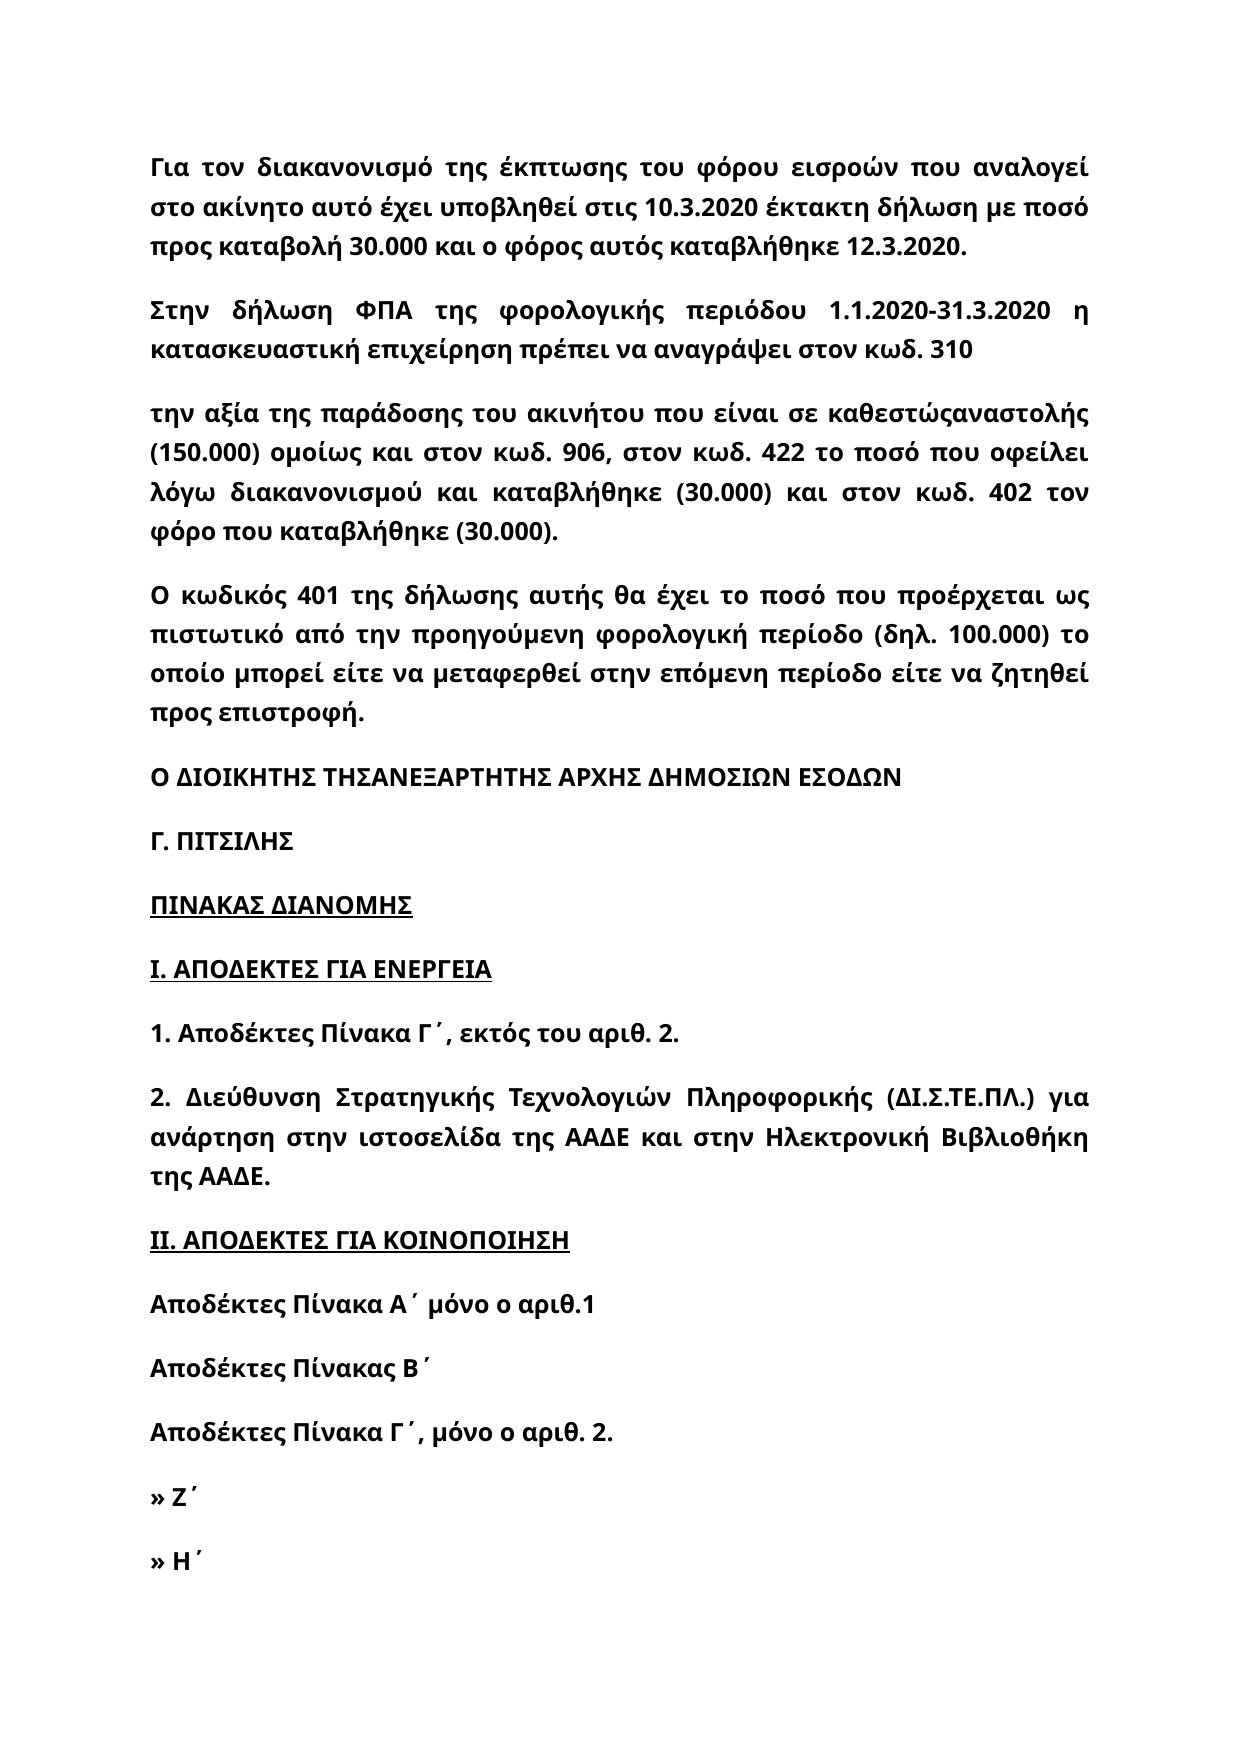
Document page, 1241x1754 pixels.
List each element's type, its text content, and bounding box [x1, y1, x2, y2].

text ΙΙ. ΑΠΟΔΕΚΤΕΣ ΓΙΑ ΚΟΙΝΟΠΟΙΗΣΗ [150, 1222, 1090, 1257]
text Αποδέκτες Πίνακα Α΄ μόνο ο αριθ.1 [150, 1287, 1090, 1321]
text » Ζ΄ [150, 1479, 1090, 1513]
text Γ. ΠΙΤΣΙΛΗΣ [150, 823, 1090, 857]
text Στην δήλωση ΦΠΑ της φορολογικής περιόδου 1.1.2020-31.3.2020 η κατασκευαστική επιχείρηση πρέπει να αναγράψει στον κωδ. 310 [150, 292, 1090, 366]
text Αποδέκτες Πίνακας Β΄ [150, 1351, 1090, 1385]
text την αξία της παράδοσης του ακινήτου που είναι σε καθεστώςαναστολής (150.000) ομοίως και στον κωδ. 906, στον κωδ. 422 το ποσό που οφείλει λόγω διακανονισμού και καταβλήθηκε (30.000) και στον κωδ. 402 τον φόρο που καταβλήθηκε (30.000). [150, 396, 1090, 547]
text Αποδέκτες Πίνακα Γ΄, μόνο ο αριθ. 2. [150, 1415, 1090, 1449]
text Ι. ΑΠΟΔΕΚΤΕΣ ΓΙΑ ΕΝΕΡΓΕΙΑ [150, 952, 1090, 986]
text Ο κωδικός 401 της δήλωσης αυτής θα έχει το ποσό που προέρχεται ως πιστωτικό από την προηγούμενη φορολογική περίοδο (δηλ. 100.000) το οποίο μπορεί είτε να μεταφερθεί στην επόμενη περίοδο είτε να ζητηθεί προς επιστροφή. [150, 577, 1090, 729]
text ΠΙΝΑΚΑΣ ΔΙΑΝΟΜΗΣ [150, 887, 1090, 922]
text 1. Αποδέκτες Πίνακα Γ΄, εκτός του αριθ. 2. [150, 1016, 1090, 1050]
text Ο ΔΙΟΙΚΗΤΗΣ ΤΗΣΑΝΕΞΑΡΤΗΤΗΣ ΑΡΧΗΣ ΔΗΜΟΣΙΩΝ ΕΣΟΔΩΝ [150, 759, 1090, 793]
text 2. Διεύθυνση Στρατηγικής Τεχνολογιών Πληροφορικής (ΔΙ.Σ.ΤΕ.ΠΛ.) για ανάρτηση στην ιστοσελίδα της ΑΑΔΕ και στην Ηλεκτρονική Βιβλιοθήκη της ΑΑΔΕ. [150, 1080, 1090, 1192]
text » Η΄ [150, 1543, 1090, 1577]
text Για τον διακανονισμό της έκπτωσης του φόρου εισροών που αναλογεί στο ακίνητο αυτό έχει υποβληθεί στις 10.3.2020 έκτακτη δήλωση με ποσό προς καταβολή 30.000 και ο φόρος αυτός καταβλήθηκε 12.3.2020. [150, 150, 1090, 262]
